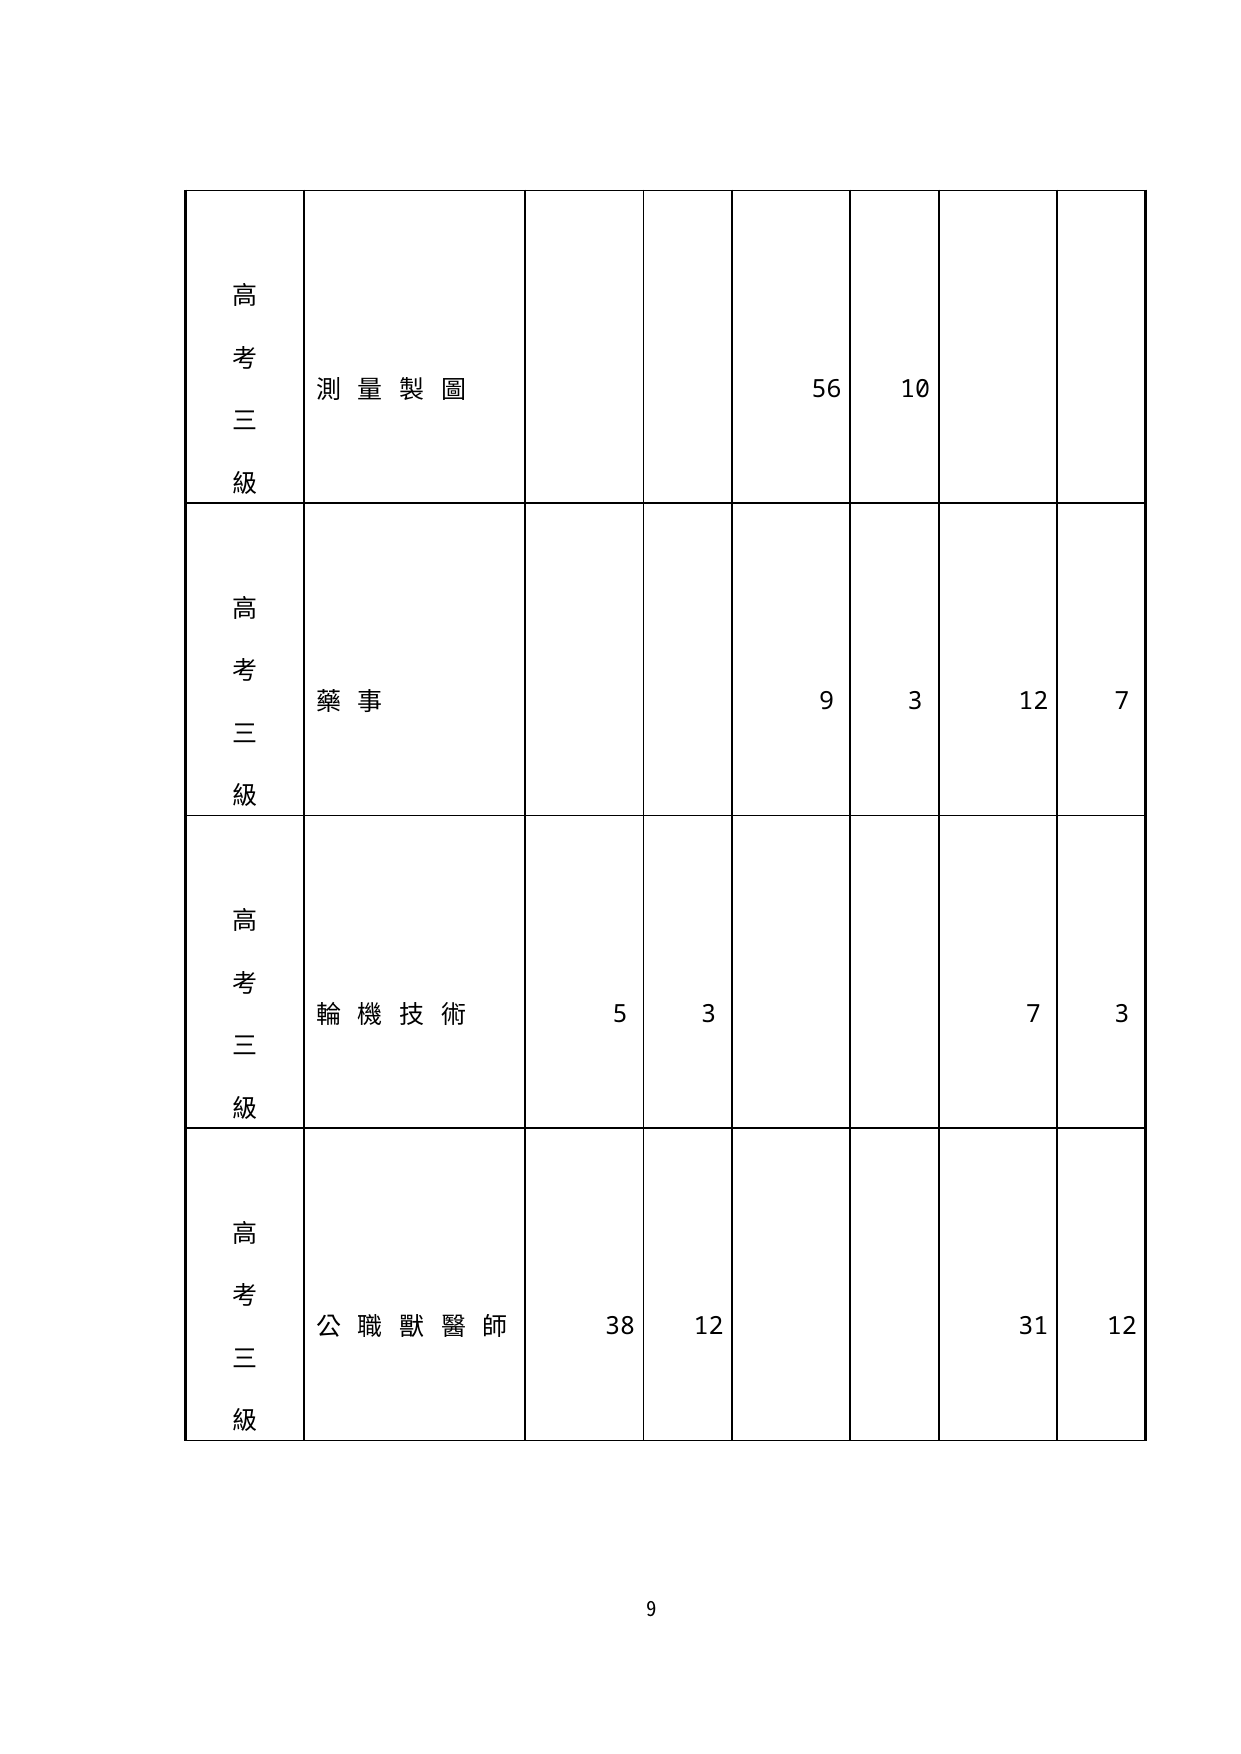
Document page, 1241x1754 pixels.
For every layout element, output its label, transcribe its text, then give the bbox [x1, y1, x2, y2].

table_cell 輪機技術 [305, 816, 524, 1127]
table_cell 5 [526, 816, 643, 1127]
table_cell 7 [940, 816, 1056, 1127]
table_cell 高考三級 [187, 1129, 303, 1439]
table_cell 藥事 [305, 504, 524, 814]
table_cell 測量製圖 [305, 191, 524, 502]
table_cell 3 [644, 816, 731, 1127]
table_cell 3 [1058, 816, 1144, 1127]
table_cell 12 [644, 1129, 731, 1439]
table_cell 高考三級 [187, 191, 303, 502]
table_cell 56 [733, 191, 849, 502]
table_cell 12 [1058, 1129, 1144, 1439]
table_cell [526, 504, 643, 814]
table_cell [644, 191, 731, 502]
table_cell [526, 191, 643, 502]
table_cell [644, 504, 731, 814]
table_cell 3 [851, 504, 938, 814]
table_cell 高考三級 [187, 504, 303, 814]
table_cell [733, 1129, 849, 1439]
table_cell 12 [940, 504, 1056, 814]
table_cell 7 [1058, 504, 1144, 814]
table_cell 31 [940, 1129, 1056, 1439]
table_cell [940, 191, 1056, 502]
table_cell [851, 1129, 938, 1439]
table_cell 9 [733, 504, 849, 814]
table_cell 高考三級 [187, 816, 303, 1127]
table_cell [733, 816, 849, 1127]
table_cell 公職獸醫師 [305, 1129, 524, 1439]
table_cell 10 [851, 191, 938, 502]
table_cell [1058, 191, 1144, 502]
table_cell [851, 816, 938, 1127]
table_cell 38 [526, 1129, 643, 1439]
